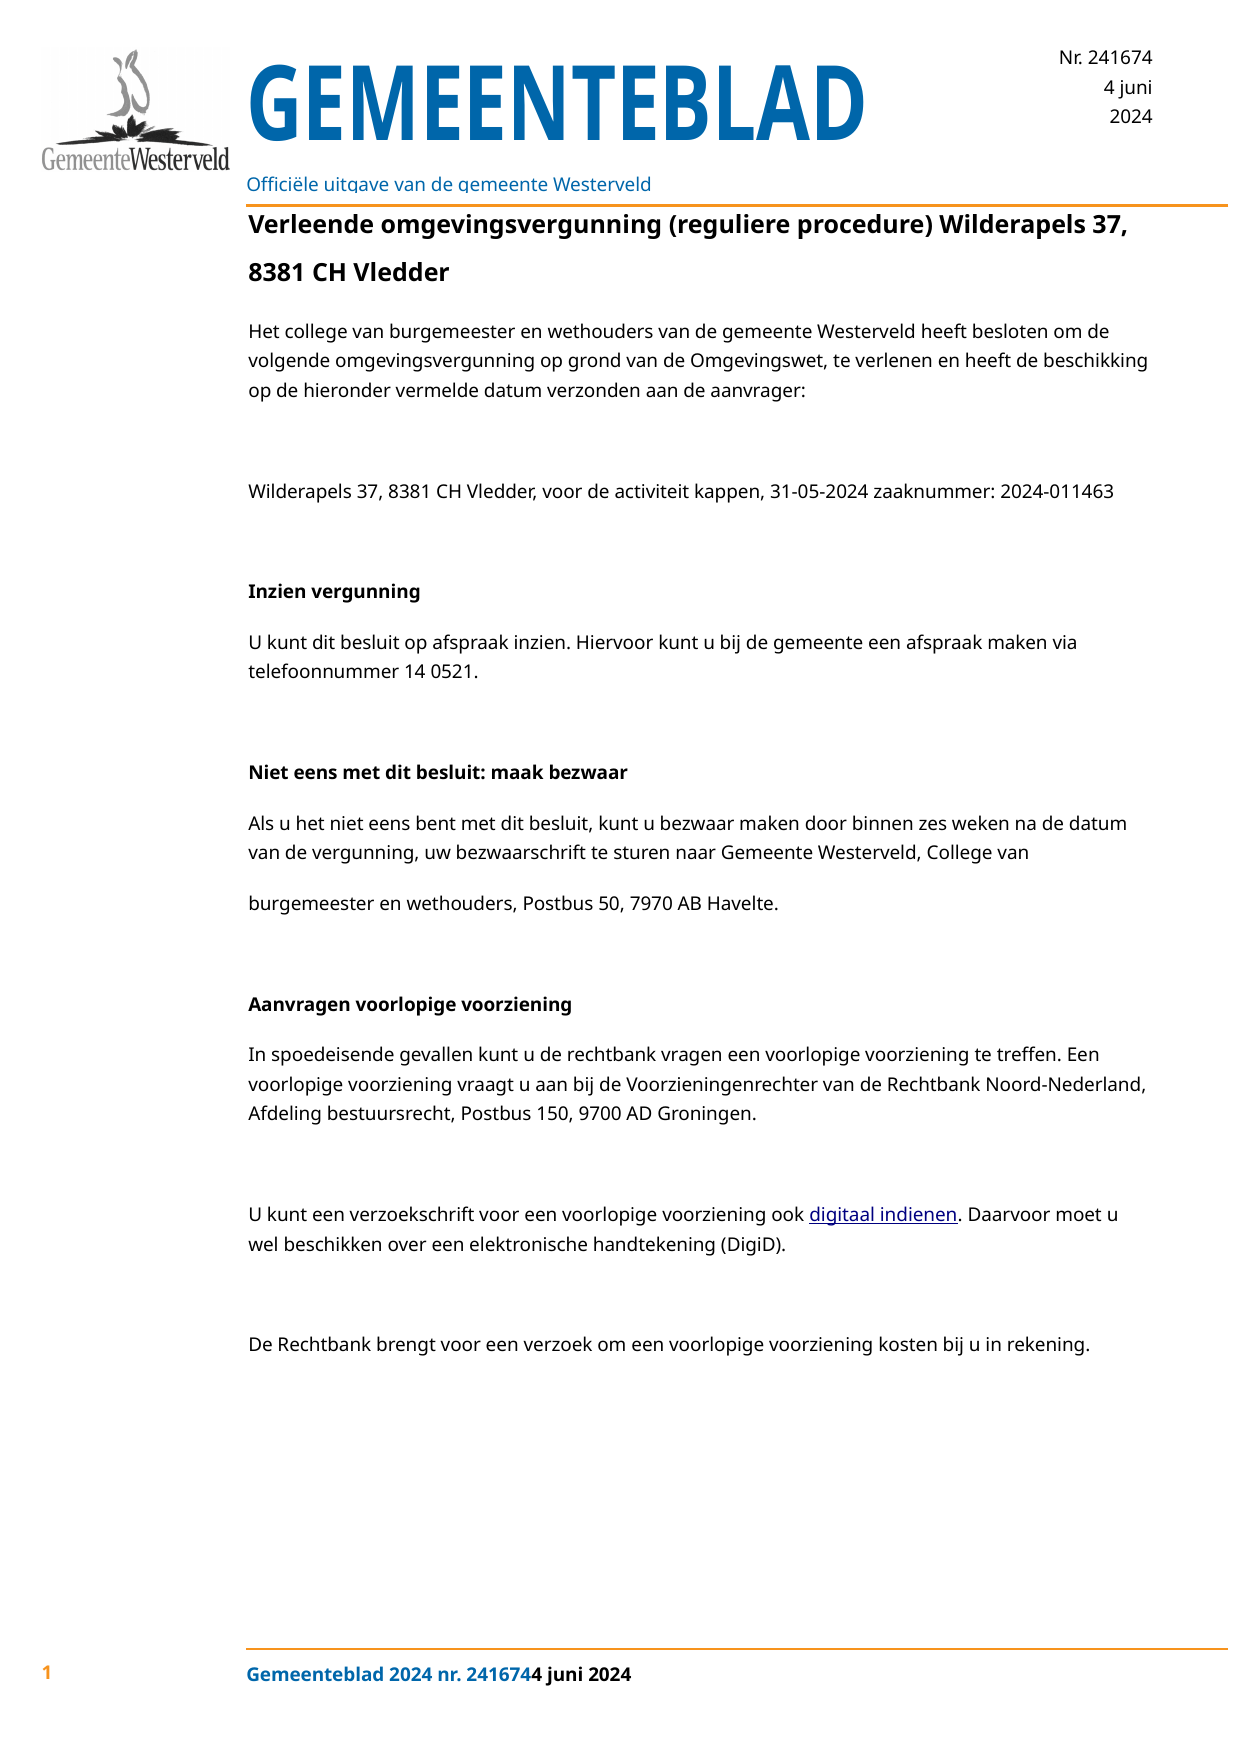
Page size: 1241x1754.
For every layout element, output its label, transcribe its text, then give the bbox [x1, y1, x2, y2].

text In spoedeisende gevallen kunt u de rechtbank vragen een voorlopige voorziening te treffen. Een voorlopige voorziening vraagt u aan bij de Voorzieningenrechter van de Rechtbank Noord-Nederland, Afdeling bestuursrecht, Postbus 150, 9700 AD Groningen. [248, 1041, 1152, 1126]
text Niet eens met dit besluit: maak bezwaar [248, 759, 1152, 785]
text Inzien vergunning [248, 579, 1152, 604]
text De Rechtbank brengt voor een verzoek om een voorlopige voorziening kosten bij u in rekening. [248, 1332, 1152, 1357]
text U kunt dit besluit op afspraak inzien. Hiervoor kunt u bij de gemeente een afspraak maken via telefoonnummer 14 0521. [248, 629, 1152, 684]
text U kunt een verzoekschrift voor een voorlopige voorziening ook digitaal indienen. Daarvoor moet u wel beschikken over een elektronische handtekening (DigiD). [248, 1201, 1152, 1257]
text Als u het niet eens bent met dit besluit, kunt u bezwaar maken door binnen zes weken na de datum van de vergunning, uw bezwaarschrift te sturen naar Gemeente Westerveld, College van [248, 810, 1152, 865]
text Aanvragen voorlopige voorziening [248, 991, 1152, 1017]
text Verleende omgevingsvergunning (reguliere procedure) Wilderapels 37, 8381 CH Vledder [248, 207, 1152, 288]
text Het college van burgemeester en wethouders van de gemeente Westerveld heeft besloten om de volgende omgevingsvergunning op grond van de Omgevingswet, te verlenen en heeft de beschikking op de hieronder vermelde datum verzonden aan de aanvrager: [248, 318, 1152, 403]
text Wilderapels 37, 8381 CH Vledder, voor de activiteit kappen, 31-05-2024 zaaknummer: 2024-011463 [248, 478, 1152, 504]
text burgemeester en wethouders, Postbus 50, 7970 AB Havelte. [248, 890, 1152, 916]
picture [41, 47, 231, 172]
